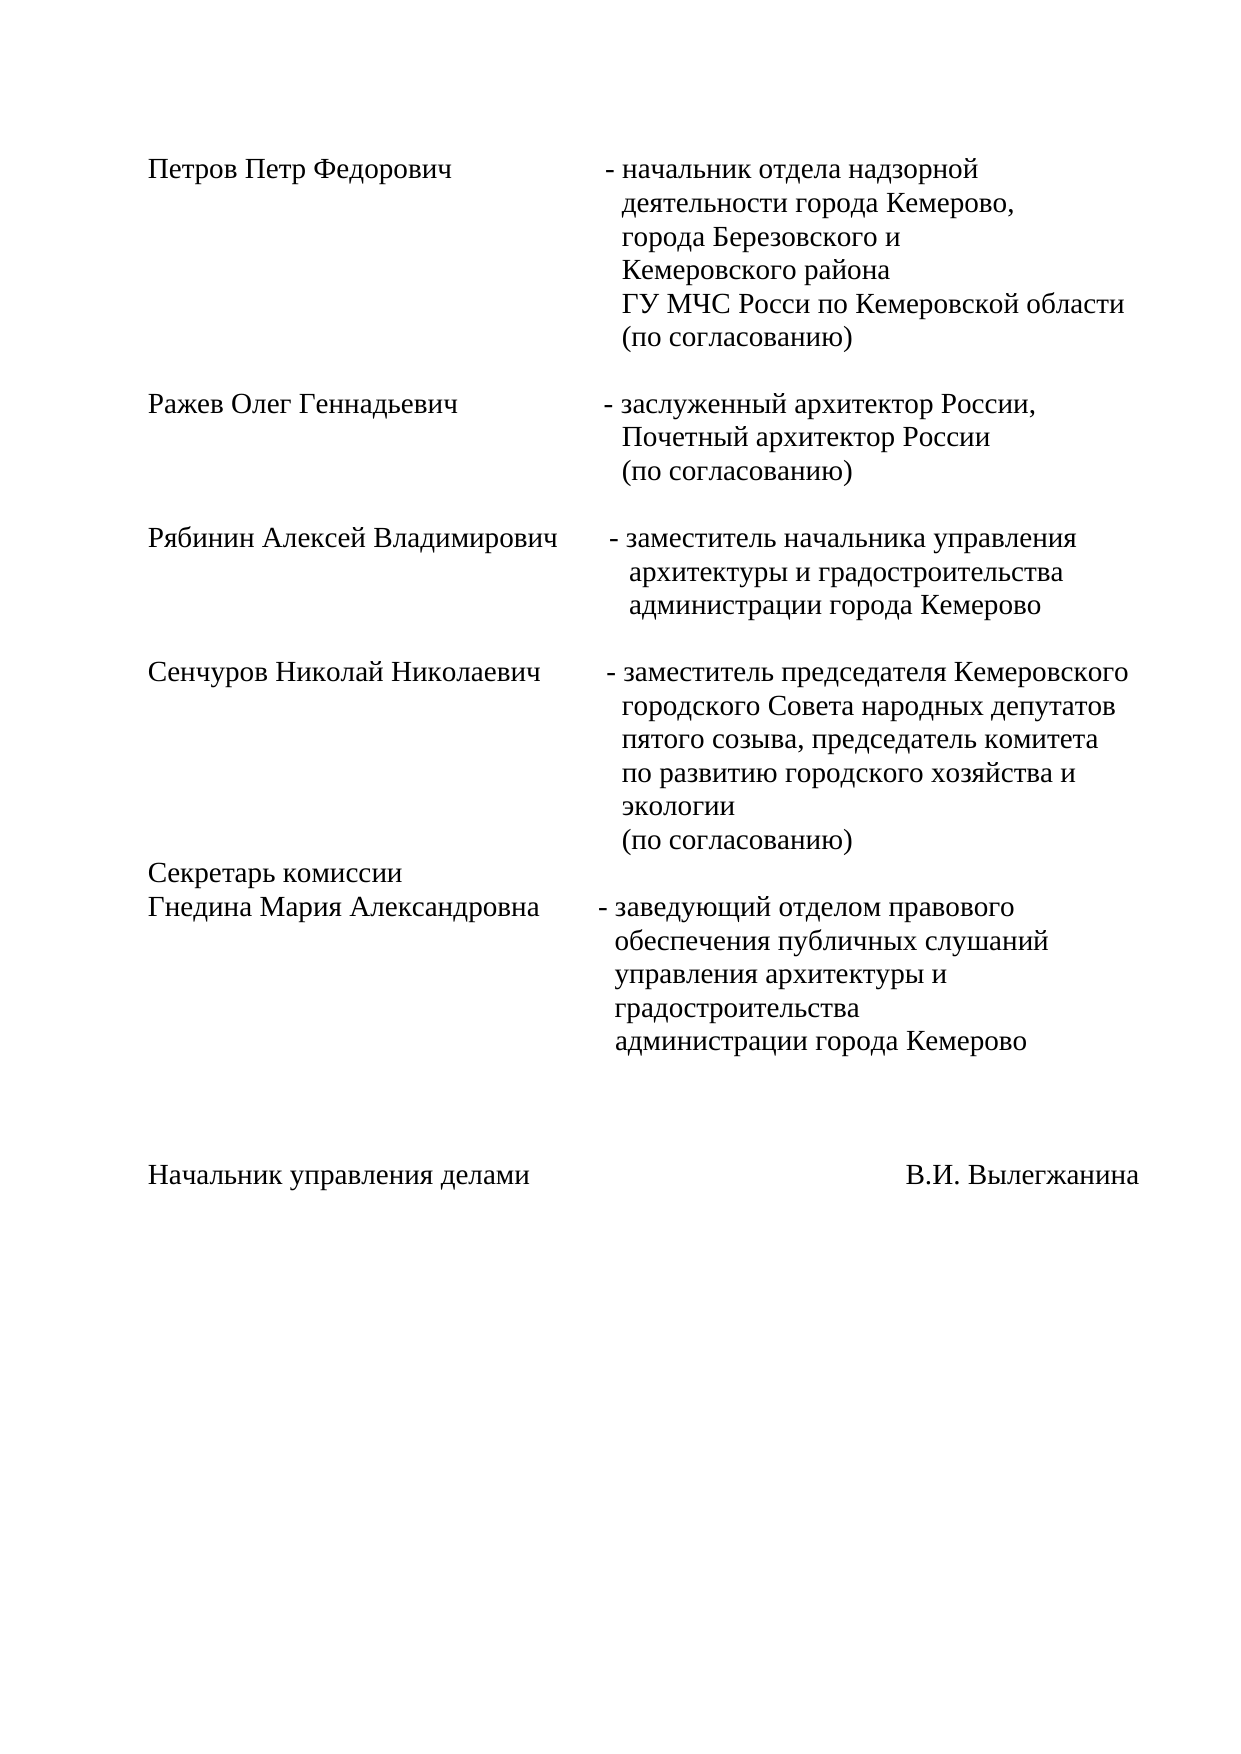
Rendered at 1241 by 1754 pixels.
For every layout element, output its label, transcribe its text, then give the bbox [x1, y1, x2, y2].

title архитектуры и градостроительства [148, 554, 1152, 587]
text обеспечения публичных слушаний [148, 923, 1181, 956]
text (по согласованию) [148, 822, 1181, 856]
title администрации города Кемерово [148, 587, 1152, 621]
text Ражев Олег Геннадьевич - заслуженный архитектор России, [148, 386, 1152, 419]
text пятого созыва, председатель комитета [148, 721, 1181, 755]
text городского Совета народных депутатов [148, 688, 1181, 721]
text ГУ МЧС Росси по Кемеровской области [148, 286, 1152, 319]
text по развитию городского хозяйства и [148, 755, 1181, 788]
title Рябинин Алексей Владимирович - заместитель начальника управления [148, 520, 1152, 554]
text Секретарь комиссии [148, 856, 1152, 889]
text Гнедина Мария Александровна - заведующий отделом правового [148, 889, 1152, 923]
text Сенчуров Николай Николаевич - заместитель председателя Кемеровского [148, 654, 1152, 688]
text Петров Петр Федорович - начальник отдела надзорной [148, 152, 1152, 185]
text Почетный архитектор России [148, 419, 1152, 453]
text Начальник управления делами В.И. Вылегжанина [148, 1157, 1152, 1191]
text градостроительства [148, 990, 1181, 1023]
text (по согласованию) [148, 453, 1181, 487]
text экологии [148, 788, 1181, 822]
text Кемеровского района [148, 252, 1152, 286]
text управления архитектуры и [148, 956, 1152, 990]
text (по согласованию) [148, 319, 1181, 353]
text города Березовского и [148, 219, 1152, 252]
text деятельности города Кемерово, [148, 185, 1152, 219]
text администрации города Кемерово [148, 1023, 1152, 1057]
